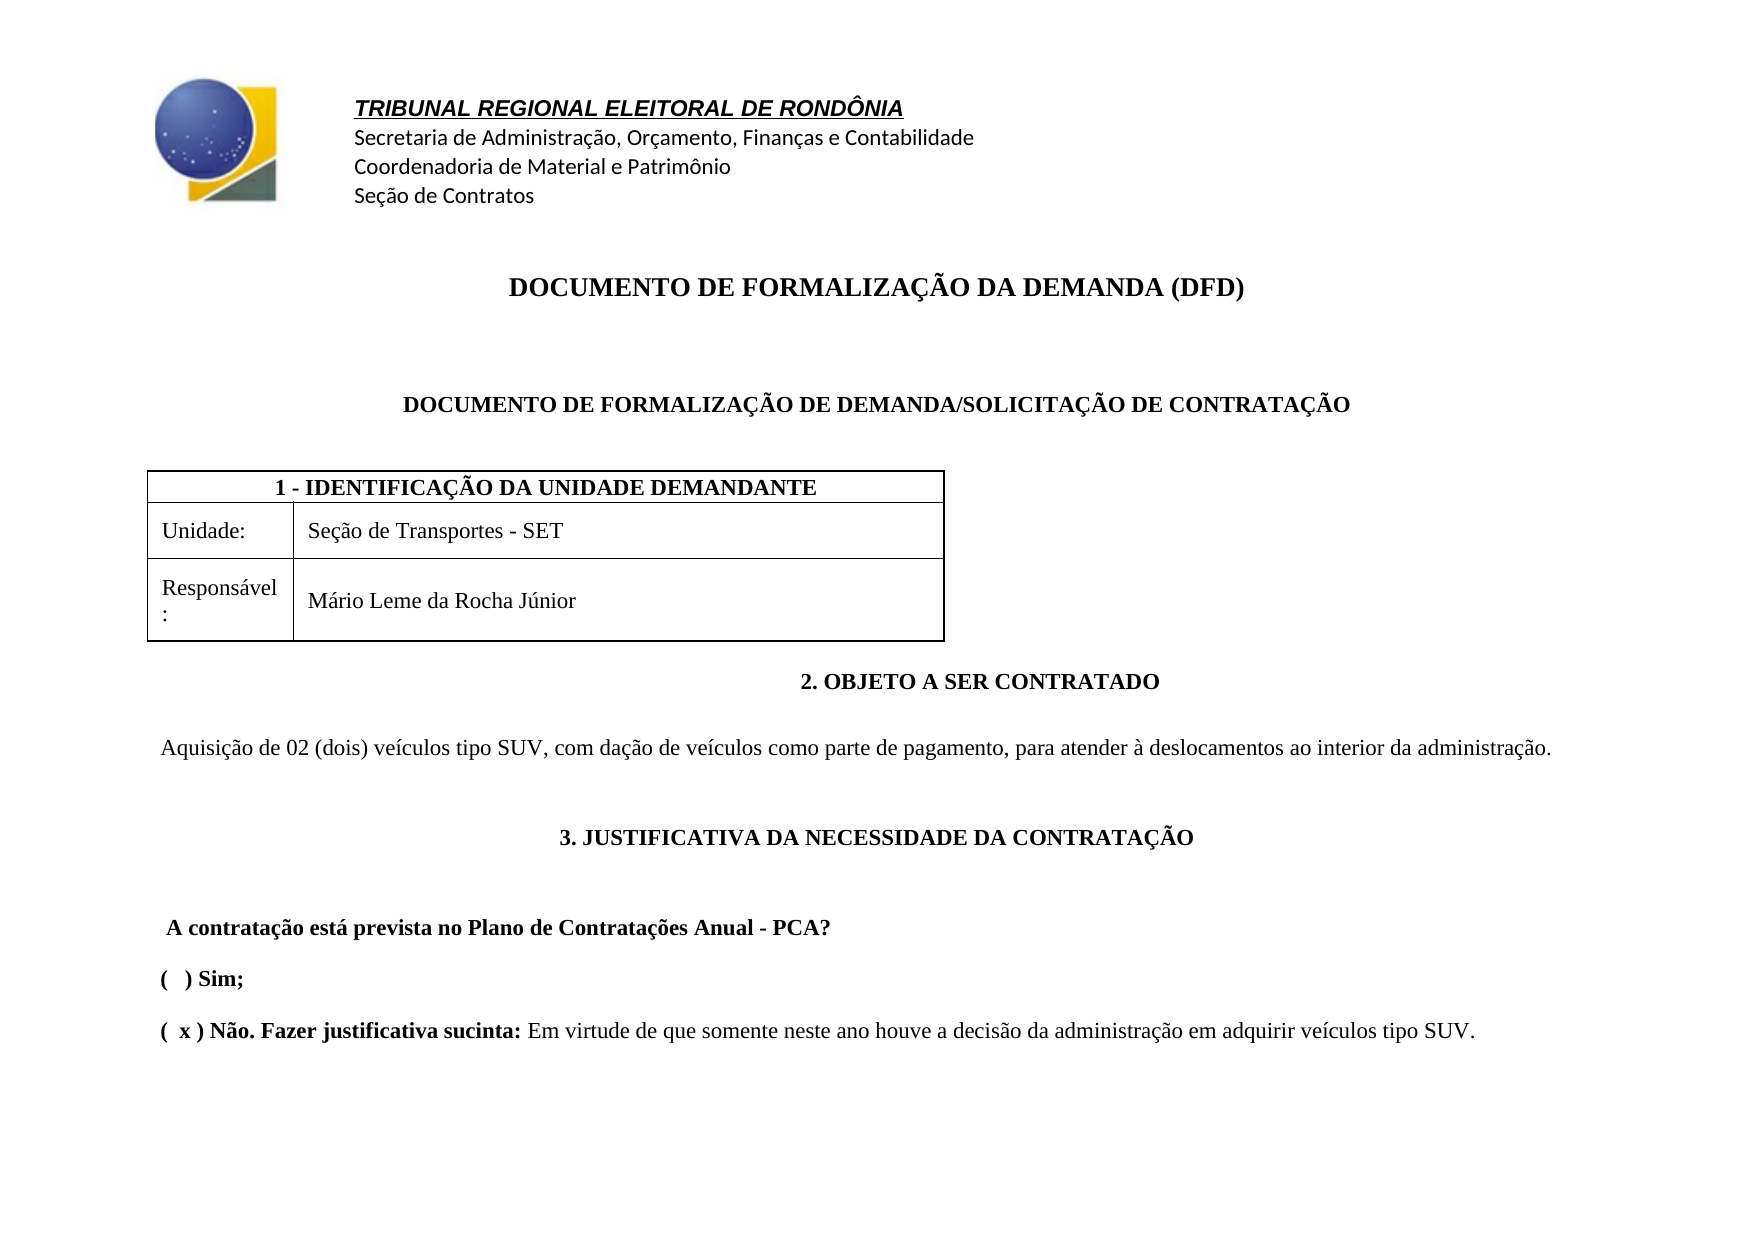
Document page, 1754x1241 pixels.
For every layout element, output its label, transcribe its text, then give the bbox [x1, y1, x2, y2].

text ( ) Sim; [160, 965, 1594, 992]
text A contratação está prevista no Plano de Contratações Anual - PCA? [160, 914, 1594, 940]
table_cell Mário Leme da Rocha Júnior [294, 559, 943, 640]
table_header 1 - IDENTIFICAÇÃO DA UNIDADE DEMANDANTE [148, 472, 943, 501]
text 2. OBJETO A SER CONTRATADO [154, 642, 1600, 721]
table_cell Unidade: [148, 503, 293, 558]
table_cell Seção de Transportes - SET [294, 503, 943, 558]
text DOCUMENTO DE FORMALIZAÇÃO DA DEMANDA (DFD) [148, 271, 1606, 302]
text ( x ) Não. Fazer justificativa sucinta: Em virtude de que somente neste ano houve a decisão da administração em adquirir veículos tipo SUV. [160, 1017, 1594, 1043]
text Aquisição de 02 (dois) veículos tipo SUV, com dação de veículos como parte de pagamento, para atender à deslocamentos ao interior da administração. [160, 734, 1594, 760]
text 3. JUSTIFICATIVA DA NECESSIDADE DA CONTRATAÇÃO [154, 824, 1600, 850]
table_cell Responsável: [148, 559, 293, 640]
text DOCUMENTO DE FORMALIZAÇÃO DE DEMANDA/SOLICITAÇÃO DE CONTRATAÇÃO [154, 391, 1600, 417]
